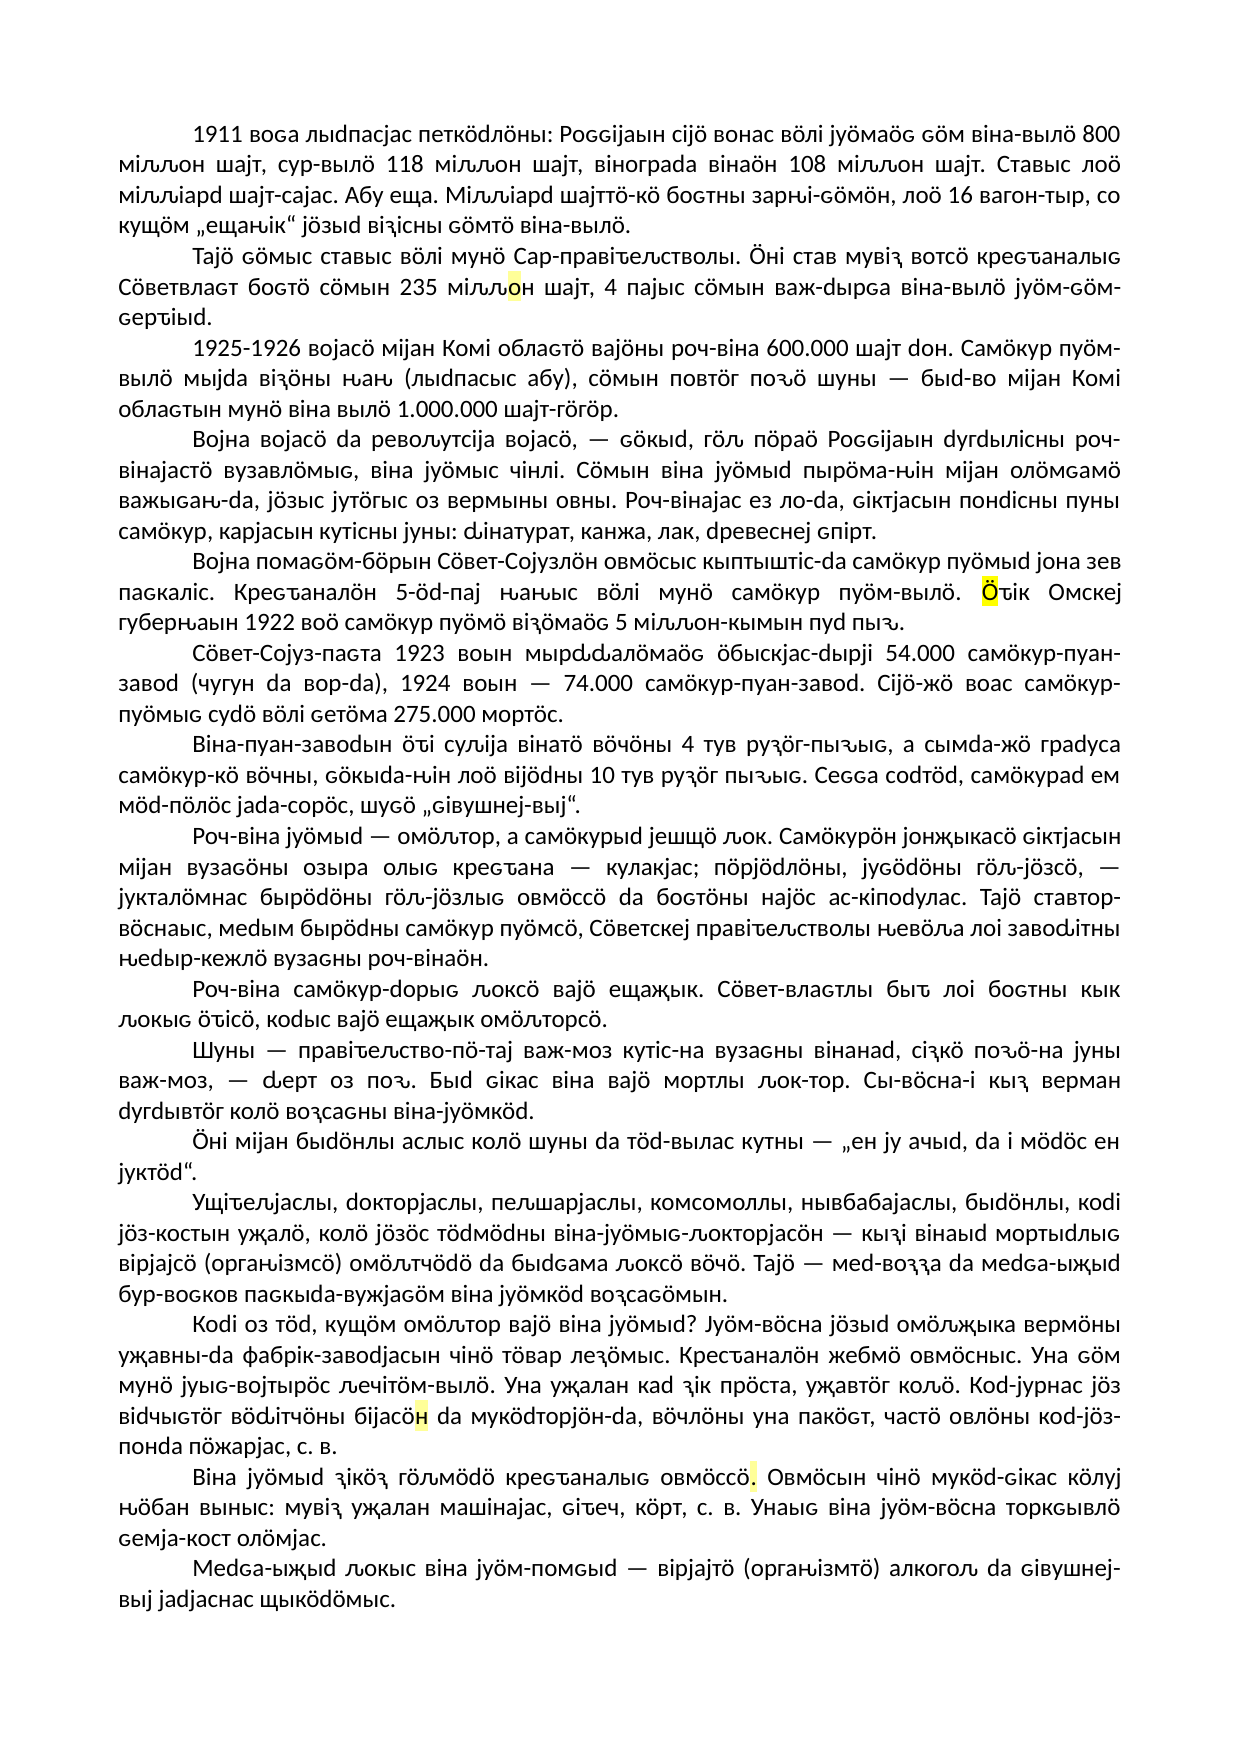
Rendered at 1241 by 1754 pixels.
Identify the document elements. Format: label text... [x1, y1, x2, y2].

text Коԁі оз тӧԁ, кущӧм омӧԉтор вајӧ віна јуӧмыԁ? Јуӧм-вӧсна јӧзыԁ омӧԉҗыка вермӧны уҗавны-ԁа фабрік-завоԁјасын чінӧ тӧвар леԇӧмыс. Кресԏаналӧн жебмӧ овмӧсныс. Уна ԍӧм мунӧ јуыԍ-војтырӧс ԉечітӧм-вылӧ. Уна уҗалан каԁ ԇік прӧста, уҗавтӧг коԉӧ. Коԁ-јурнас јӧз віԁчыԍтӧг вӧԃітчӧны біјасӧн ԁа мукӧԁторјӧн-ԁа, вӧчлӧны уна пакӧԍт, частӧ овлӧны коԁ-јӧз-понԁа пӧжарјас, с. в. [118, 1308, 1122, 1461]
text Сӧвет-Сојуз-паԍта 1923 воын мырԃԃалӧмаӧԍ ӧбыскјас-ԁырјі 54.000 самӧкур-пуан-завоԁ (чугун ԁа вор-ԁа), 1924 воын — 74.000 самӧкур-пуан-завоԁ. Сіјӧ-жӧ воас самӧкур-пуӧмыԍ суԁӧ вӧлі ԍетӧма 275.000 мортӧс. [118, 637, 1122, 728]
text Тајӧ ԍӧмыс ставыс вӧлі мунӧ Сар-правіԏеԉстволы. Ӧні став мувіԇ вотсӧ креԍԏаналыԍ Сӧветвлаԍт боԍтӧ сӧмын 235 міԉԉон шајт, 4 пајыс сӧмын важ-ԁырԍа віна-вылӧ јуӧм-ԍӧм-ԍерԏіыԁ. [118, 240, 1122, 332]
text Меԁԍа-ыҗыԁ ԉокыс віна јуӧм-помԍыԁ — вірјајтӧ (оргаԋізмтӧ) алкогоԉ ԁа ԍівушнеј-выј јаԁјаснас щыкӧԁӧмыс. [118, 1553, 1122, 1614]
text Віна јуӧмыԁ ԇікӧԇ гӧԉмӧԁӧ креԍԏаналыԍ овмӧссӧ. Овмӧсын чінӧ мукӧԁ-ԍікас кӧлуј ԋӧбан выныс: мувіԇ уҗалан машінајас, ԍіԏеч, кӧрт, с. в. Унаыԍ віна јуӧм-вӧсна торкԍывлӧ ԍемја-кост олӧмјас. [118, 1461, 1122, 1553]
text Ущіԏеԉјаслы, ԁокторјаслы, пеԉшарјаслы, комсомоллы, нывбабајаслы, быԁӧнлы, коԁі јӧз-костын уҗалӧ, колӧ јӧзӧс тӧԁмӧԁны віна-јуӧмыԍ-ԉокторјасӧн — кыԇі вінаыԁ мортыԁлыԍ вірјајсӧ (оргаԋізмсӧ) омӧԉтчӧԁӧ ԁа быԁԍама ԉоксӧ вӧчӧ. Тајӧ — меԁ-воԇԇа ԁа меԁԍа-ыҗыԁ бур-воԍков паԍкыԁа-вужјаԍӧм віна јуӧмкӧԁ воԇсаԍӧмын. [118, 1186, 1122, 1308]
text Шуны — правіԏеԉство-пӧ-тај важ-моз кутіс-на вузаԍны вінанаԁ, сіԇкӧ поԅӧ-на јуны важ-моз, — ԃерт оз поԅ. Быԁ ԍікас віна вајӧ мортлы ԉок-тор. Сы-вӧсна-і кыԇ верман ԁугԁывтӧг колӧ воԇсаԍны віна-јуӧмкӧԁ. [118, 1034, 1122, 1125]
text 1911 воԍа лыԁпасјас петкӧԁлӧны: Роԍԍіјаын сіјӧ вонас вӧлі јуӧмаӧԍ ԍӧм віна-вылӧ 800 міԉԉон шајт, сур-вылӧ 118 міԉԉон шајт, вінограԁа вінаӧн 108 міԉԉон шајт. Ставыс лоӧ міԉԉіарԁ шајт-сајас. Абу еща. Міԉԉіарԁ шајттӧ-кӧ боԍтны зарԋі-ԍӧмӧн, лоӧ 16 вагон-тыр, со кущӧм „ещаԋік“ јӧзыԁ віԇісны ԍӧмтӧ віна-вылӧ. [118, 118, 1122, 240]
text Віна-пуан-завоԁын ӧԏі суԉіја вінатӧ вӧчӧны 4 тув руԇӧг-пыԅыԍ, а сымԁа-жӧ граԁуса самӧкур-кӧ вӧчны, ԍӧкыԁа-ԋін лоӧ віјӧԁны 10 тув руԇӧг пыԅыԍ. Сеԍԍа соԁтӧԁ, самӧкураԁ ем мӧԁ-пӧлӧс јаԁа-сорӧс, шуԍӧ „ԍівушнеј-выј“. [118, 728, 1122, 820]
text Војна помаԍӧм-бӧрын Сӧвет-Сојузлӧн овмӧсыс кыптыштіс-ԁа самӧкур пуӧмыԁ јона зев паԍкаліс. Креԍԏаналӧн 5-ӧԁ-пај ԋаԋыс вӧлі мунӧ самӧкур пуӧм-вылӧ. Ӧԏік Омскеј губерԋаын 1922 воӧ самӧкур пуӧмӧ віԇӧмаӧԍ 5 міԉԉон-кымын пуԁ пыԅ. [118, 545, 1122, 637]
text 1925-1926 војасӧ міјан Комі облаԍтӧ вајӧны роч-віна 600.000 шајт ԁон. Самӧкур пуӧм-вылӧ мыјԁа віԇӧны ԋаԋ (лыԁпасыс абу), сӧмын повтӧг поԅӧ шуны — быԁ-во міјан Комі облаԍтын мунӧ віна вылӧ 1.000.000 шајт-гӧгӧр. [118, 332, 1122, 423]
text Роч-віна јуӧмыԁ — омӧԉтор, а самӧкурыԁ јешщӧ ԉок. Самӧкурӧн јонҗыкасӧ ԍіктјасын міјан вузаԍӧны озыра олыԍ креԍԏана — кулакјас; пӧрјӧԁлӧны, јуԍӧԁӧны гӧԉ-јӧзсӧ, — јукталӧмнас бырӧԁӧны гӧԉ-јӧзлыԍ овмӧссӧ ԁа боԍтӧны најӧс ас-кіпоԁулас. Тајӧ ставтор-вӧснаыс, меԁым бырӧԁны самӧкур пуӧмсӧ, Сӧветскеј правіԏеԉстволы ԋевӧԉа лоі завоԃітны ԋеԁыр-кежлӧ вузаԍны роч-вінаӧн. [118, 820, 1122, 973]
text Војна војасӧ ԁа ревоԉутсіја војасӧ, — ԍӧкыԁ, гӧԉ пӧраӧ Роԍԍіјаын ԁугԁылісны роч-вінајастӧ вузавлӧмыԍ, віна јуӧмыс чінлі. Сӧмын віна јуӧмыԁ пырӧма-ԋін міјан олӧмԍамӧ важыԍаԋ-ԁа, јӧзыс јутӧгыс оз вермыны овны. Роч-вінајас ез ло-ԁа, ԍіктјасын понԁісны пуны самӧкур, карјасын кутісны јуны: ԃінатурат, канжа, лак, ԁревеснеј ԍпірт. [118, 423, 1122, 545]
text Ӧні міјан быԁӧнлы аслыс колӧ шуны ԁа тӧԁ-вылас кутны — „ен ју ачыԁ, ԁа і мӧԁӧс ен јуктӧԁ“. [118, 1125, 1122, 1186]
text Роч-віна самӧкур-ԁорыԍ ԉоксӧ вајӧ ещаҗык. Сӧвет-влаԍтлы быԏ лоі боԍтны кык ԉокыԍ ӧԏісӧ, коԁыс вајӧ ещаҗык омӧԉторсӧ. [118, 973, 1122, 1034]
